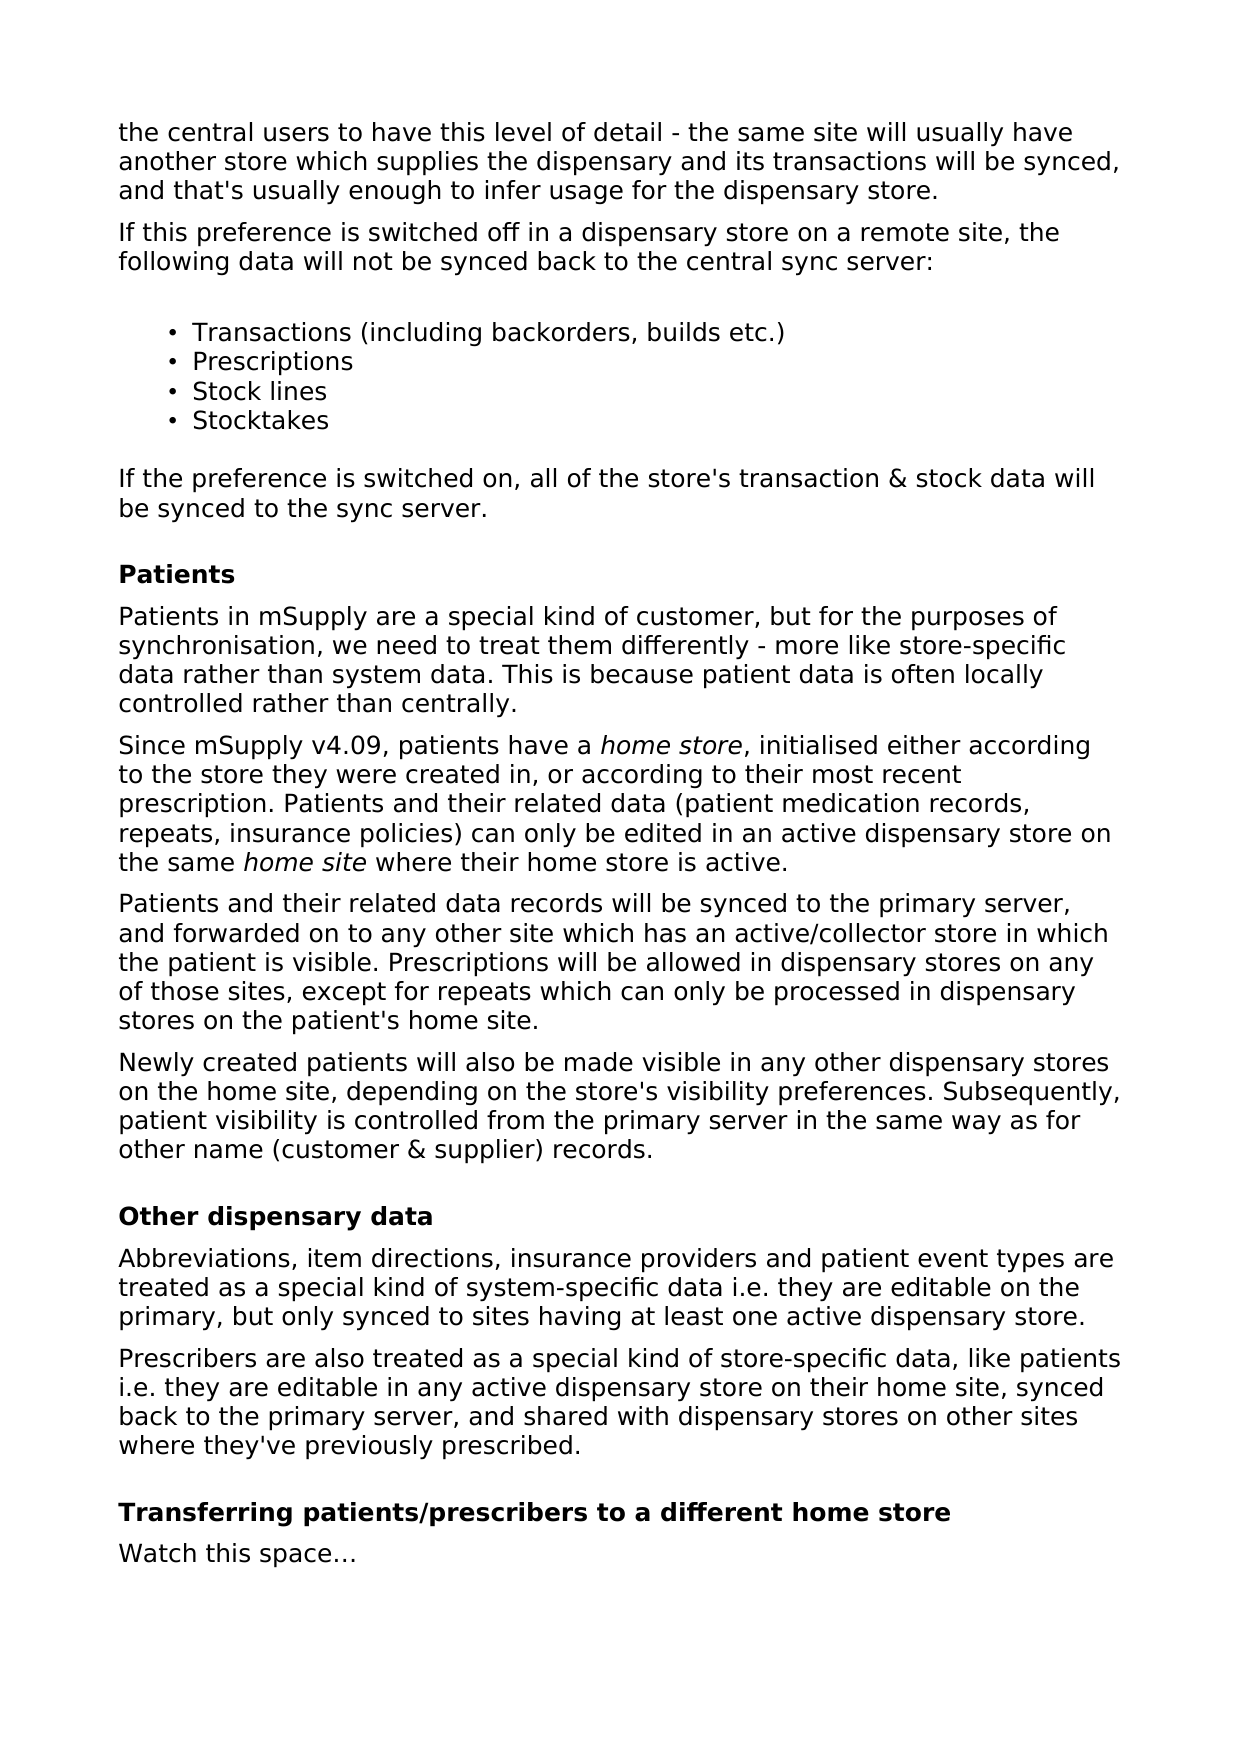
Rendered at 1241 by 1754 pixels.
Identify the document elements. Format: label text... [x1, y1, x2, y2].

list Transactions (including backorders, builds etc.) [177, 318, 1122, 348]
text If this preference is switched off in a dispensary store on a remote site, the following data will not be synced back to the central sync server: [118, 218, 1122, 276]
text Watch this space… [118, 1539, 1122, 1569]
text Patients and their related data records will be synced to the primary server, and forwarded on to any other site which has an active/collector store in which the patient is visible. Prescriptions will be allowed in dispensary stores on any of those sites, except for repeats which can only be processed in dispensary stores on the patient's home site. [118, 889, 1122, 1035]
subtitle Other dispensary data [118, 1202, 1122, 1231]
subtitle Transferring patients/prescribers to a different home store [118, 1498, 1122, 1527]
list Stocktakes [177, 406, 1122, 435]
text Abbreviations, item directions, insurance providers and patient event types are treated as a special kind of system-specific data i.e. they are editable on the primary, but only synced to sites having at least one active dispensary store. [118, 1244, 1122, 1331]
text If the preference is switched on, all of the store's transaction & stock data will be synced to the sync server. [118, 464, 1122, 523]
list Prescriptions [177, 348, 1122, 377]
text Patients in mSupply are a special kind of customer, but for the purposes of synchronisation, we need to treat them differently - more like store-specific data rather than system data. This is because patient data is often locally controlled rather than centrally. [118, 602, 1122, 719]
subtitle Patients [118, 560, 1122, 589]
text Prescribers are also treated as a special kind of store-specific data, like patients i.e. they are editable in any active dispensary store on their home site, synced back to the primary server, and shared with dispensary stores on other sites where they've previously prescribed. [118, 1344, 1122, 1460]
text Newly created patients will also be made visible in any other dispensary stores on the home site, depending on the store's visibility preferences. Subsequently, patient visibility is controlled from the primary server in the same way as for other name (customer & supplier) records. [118, 1048, 1122, 1164]
text Since mSupply v4.09, patients have a home store, initialised either according to the store they were created in, or according to their most recent prescription. Patients and their related data (patient medication records, repeats, insurance policies) can only be edited in an active dispensary store on the same home site where their home store is active. [118, 731, 1122, 877]
list Stock lines [177, 377, 1122, 406]
text the central users to have this level of detail - the same site will usually have another store which supplies the dispensary and its transactions will be synced, and that's usually enough to infer usage for the dispensary store. [118, 118, 1122, 206]
